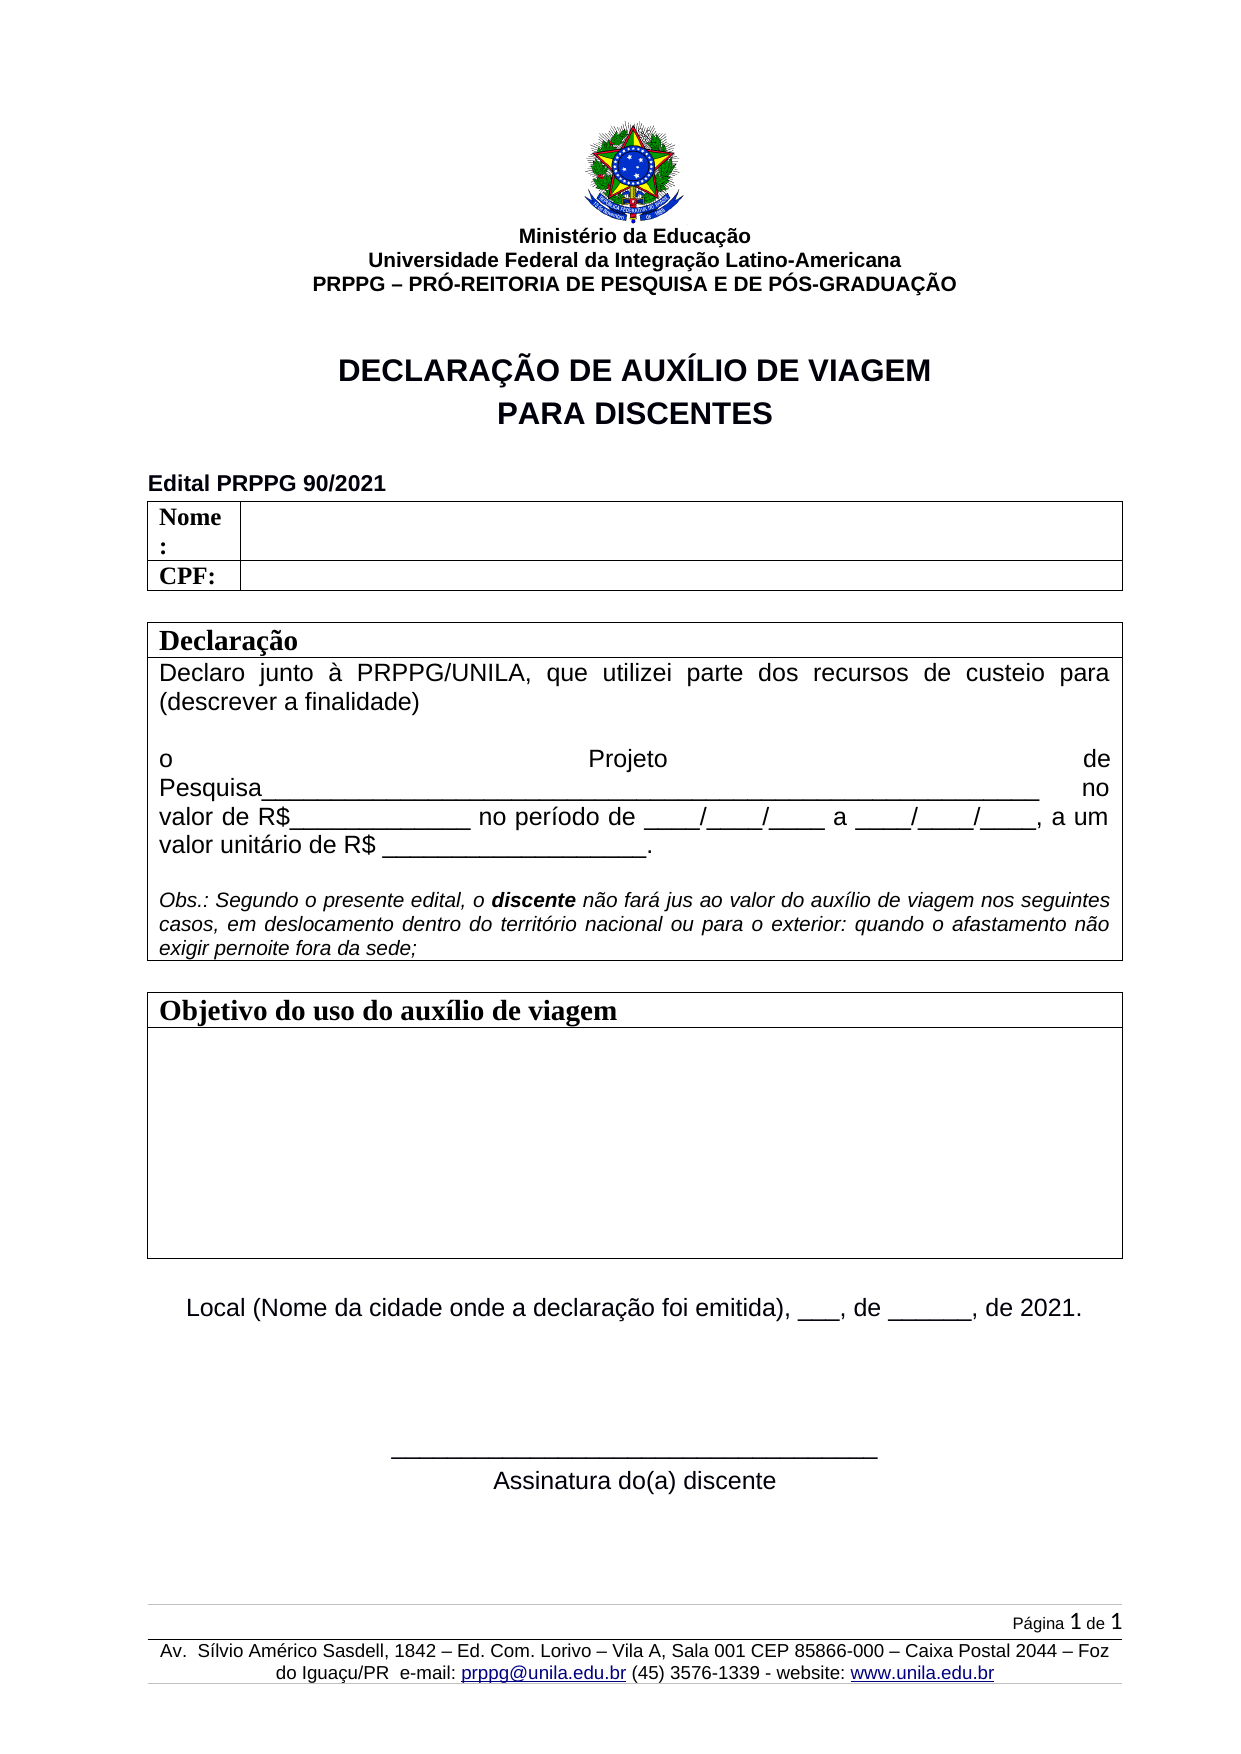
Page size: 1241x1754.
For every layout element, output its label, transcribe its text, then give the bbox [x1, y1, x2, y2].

text PARA DISCENTES [148, 395, 1122, 431]
table_cell Declaro junto à PRPPG/UNILA, que utilizei parte dos recursos de custeio para (descrever a finalidade) o Projeto de Pesquisa________________________________________________________ no valor de R$_____________ no período de ____/____/____ a ____/____/____, a um valor unitário de R$ ___________________. Obs.: Segundo o presente edital, o discente não fará jus ao valor do auxílio de viagem nos seguintes casos, em deslocamento dentro do território nacional ou para o exterior: quando o afastamento não exigir pernoite fora da sede; [148, 658, 1122, 960]
text Assinatura do(a) discente [148, 1466, 1122, 1494]
table_cell CPF: [148, 561, 240, 589]
table_header [241, 502, 1122, 560]
text Edital PRPPG 90/2021 [148, 470, 1122, 496]
picture [582, 118, 688, 225]
table_cell [148, 1028, 1122, 1258]
text DECLARAÇÃO DE AUXÍLIO DE VIAGEM [148, 352, 1122, 388]
table_cell [241, 561, 1122, 589]
text Local (Nome da cidade onde a declaração foi emitida), ___, de ______, de 2021. [148, 1293, 1122, 1322]
table_header Nome: [148, 502, 240, 560]
table_header Objetivo do uso do auxílio de viagem [148, 993, 1122, 1027]
table_header Declaração [148, 623, 1122, 657]
text ___________________________________ [148, 1431, 1122, 1460]
